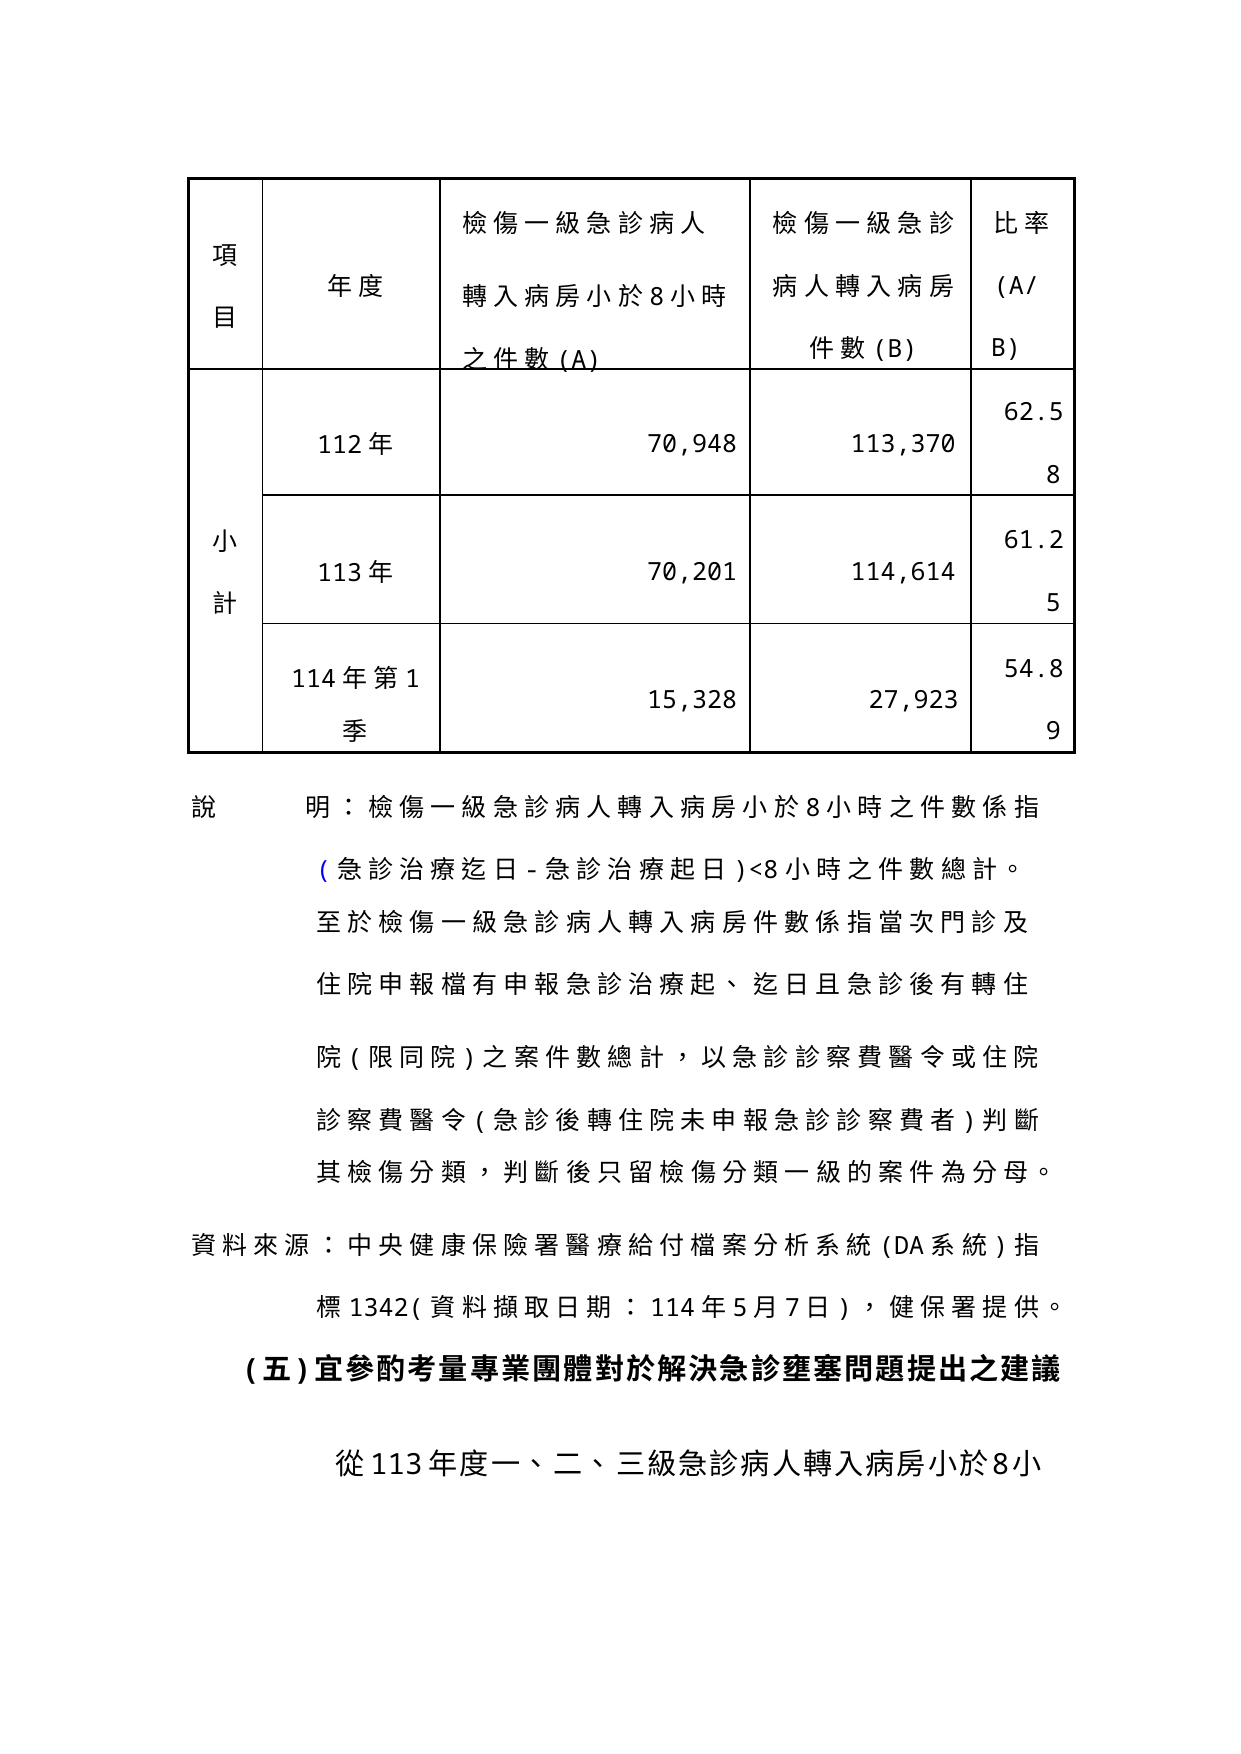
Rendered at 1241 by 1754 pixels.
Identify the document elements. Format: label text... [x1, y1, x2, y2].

table_cell 54.89 [972, 624, 1073, 751]
table_cell 114年第1季 [263, 624, 439, 751]
text (五)宜參酌考量專業團體對於解決急診壅塞問題提出之建議 [236, 1316, 1063, 1379]
table_cell 112年 [263, 370, 439, 494]
table_header 比率(A/B) [972, 180, 1073, 368]
table_cell 62.58 [972, 370, 1073, 494]
table_cell 113年 [263, 496, 439, 622]
table_cell 61.25 [972, 496, 1073, 622]
text 資料來源：中央健康保險署醫療給付檔案分析系統(DA系統)指標1342(資料擷取日期：114年5月7日)，健保署提供。 [180, 1191, 1048, 1316]
text 說 明：檢傷一級急診病人轉入病房小於8小時之件數係指(急診治療迄日-急診治療起日)<8小時之件數總計。至於檢傷一級急診病人轉入病房件數係指當次門診及住院申報檔有申報急診治療起、迄日且急診後有轉住院(限同院)之案件數總計，以急診診察費醫令或住院診察費醫令(急診後轉住院未申報急診診察費者)判斷其檢傷分類，判斷後只留檢傷分類一級的案件為分母。 [180, 754, 1048, 1191]
table_cell 70,948 [441, 370, 749, 494]
table_header 年度 [263, 180, 439, 368]
table_header 項目 [190, 180, 262, 368]
table_header 檢傷一級急診病人轉入病房小於8小時之件數(A) [441, 180, 749, 368]
table_cell 小計 [190, 370, 262, 751]
table_cell 27,923 [751, 624, 970, 751]
table_cell 15,328 [441, 624, 749, 751]
table_header 檢傷一級急診病人轉入病房件數(B) [751, 180, 970, 368]
table_cell 114,614 [751, 496, 970, 622]
table_cell 70,201 [441, 496, 749, 622]
text 從113年度一、二、三級急診病人轉入病房小於8小時比率低於112年度、急診病人留置急診室超過24小時比率高於112年度等，顯示113年度急診處置效率未及112年度。 [266, 1379, 1063, 1504]
table_cell 113,370 [751, 370, 970, 494]
